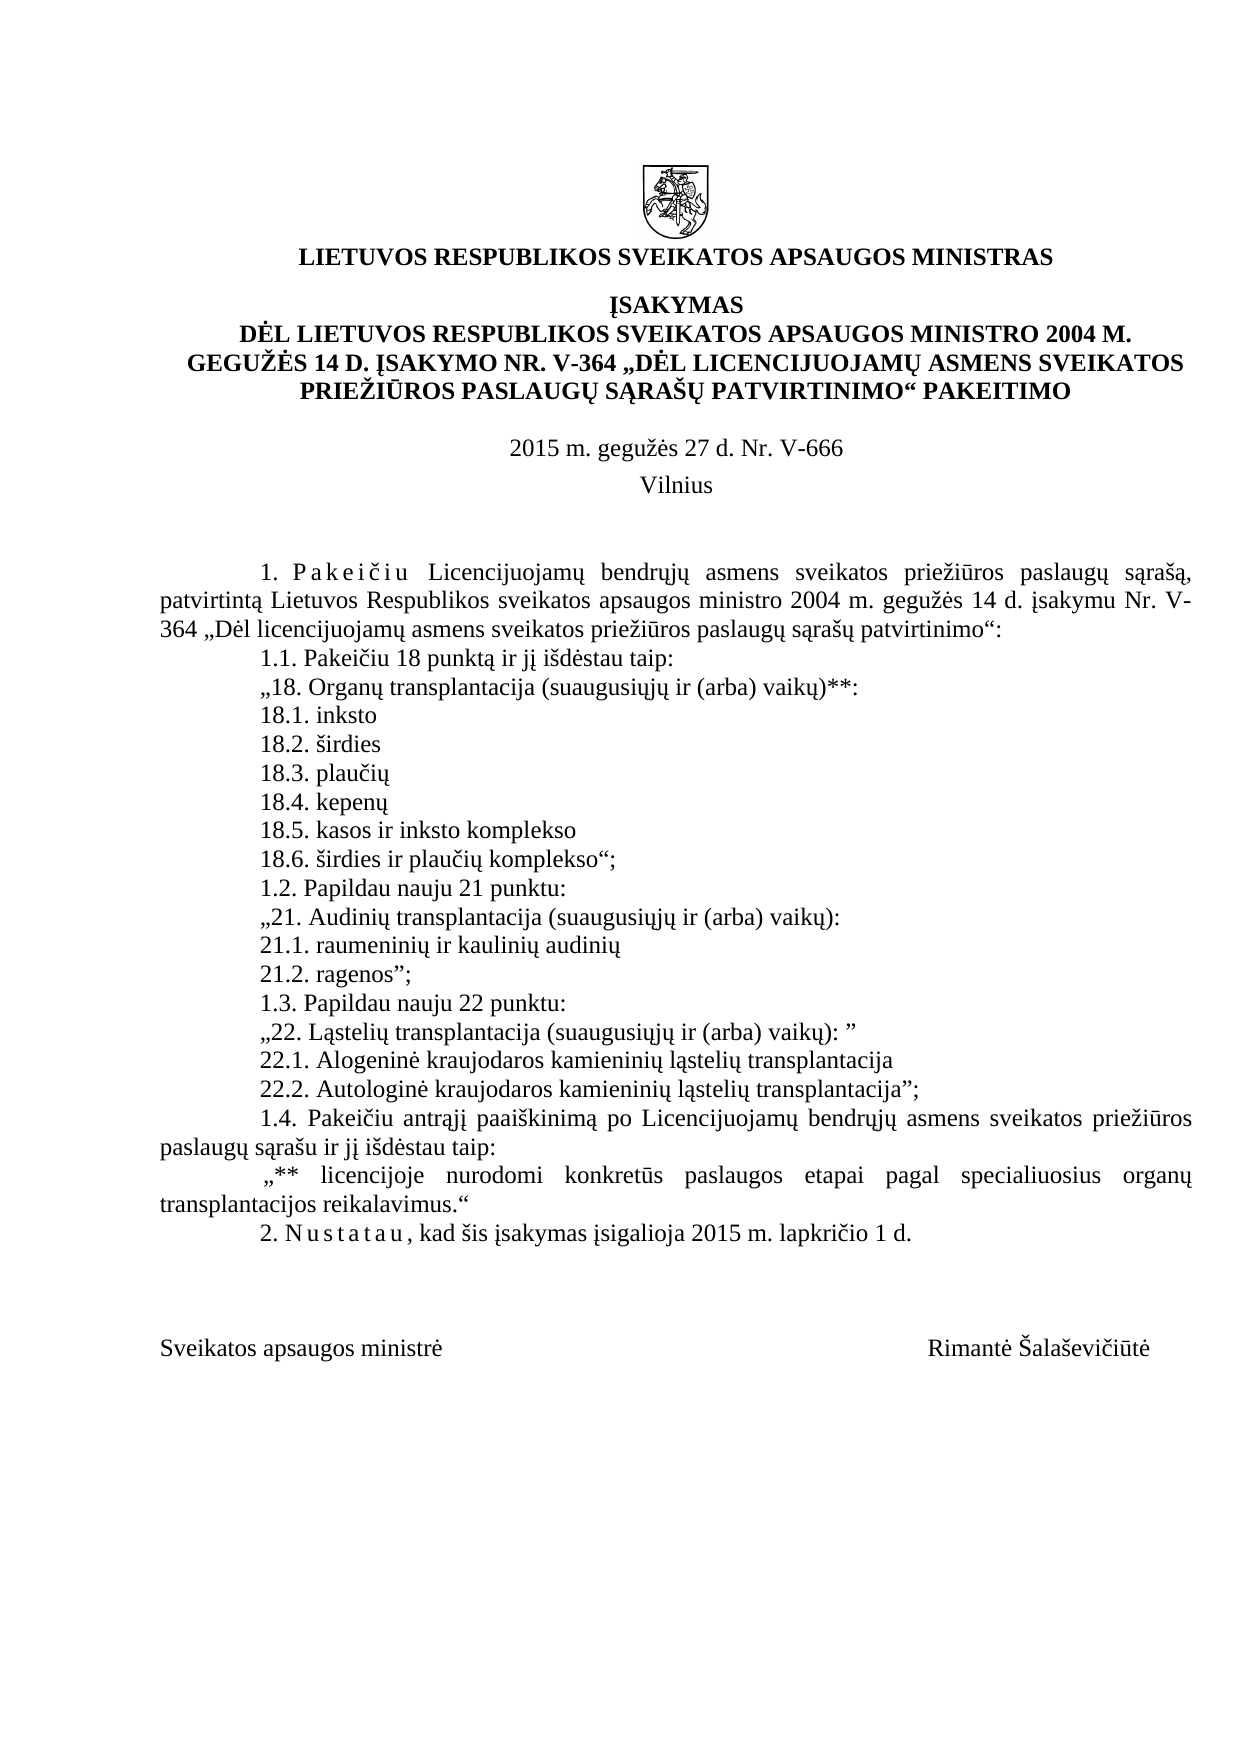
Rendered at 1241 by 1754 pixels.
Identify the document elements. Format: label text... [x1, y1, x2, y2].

text „22. Ląstelių transplantacija (suaugusiųjų ir (arba) vaikų): ” [259, 1017, 1193, 1046]
text ĮSAKYMAS [159, 290, 1193, 319]
text 22.1. Alogeninė kraujodaros kamieninių ląstelių transplantacija [259, 1046, 1193, 1074]
text LIETUVOS RESPUBLIKOS SVEIKATOS APSAUGOS MINISTRAS [159, 242, 1193, 271]
text DĖL LIETUVOS RESPUBLIKOS SVEIKATOS APSAUGOS MINISTRO 2004 M. GEGUŽĖS 14 D. ĮSAKYMO NR. V-364 „DĖL LICENCIJUOJAMŲ ASMENS SVEIKATOS PRIEŽIŪROS PASLAUGŲ SĄRAŠŲ PATVIRTINIMO“ PAKEITIMO [178, 319, 1193, 405]
text 1.2. Papildau nauju 21 punktu: [259, 873, 1193, 902]
text 22.2. Autologinė kraujodaros kamieninių ląstelių transplantacija”; [259, 1074, 1193, 1103]
text 18.6. širdies ir plaučių komplekso“; [259, 844, 1193, 873]
text 2015 m. gegužės 27 d. Nr. V-666 [159, 424, 1193, 462]
text Sveikatos apsaugos ministrė Rimantė Šalaševičiūtė [159, 1333, 1193, 1362]
text 2. Nustatau, kad šis įsakymas įsigalioja 2015 m. lapkričio 1 d. [259, 1218, 1193, 1247]
text Vilnius [159, 462, 1193, 499]
text 18.1. inksto [259, 701, 1193, 729]
text 21.1. raumeninių ir kaulinių audinių [259, 931, 1193, 959]
text 18.2. širdies [259, 729, 1193, 758]
text 18.4. kepenų [259, 787, 1193, 816]
text „18. Organų transplantacija (suaugusiųjų ir (arba) vaikų)**: [259, 672, 1193, 701]
text 18.3. plaučių [259, 758, 1193, 787]
text 1.3. Papildau nauju 22 punktu: [259, 988, 1193, 1017]
text 1.1. Pakeičiu 18 punktą ir jį išdėstau taip: [259, 643, 1193, 672]
text 1. Pakeičiu Licencijuojamų bendrųjų asmens sveikatos priežiūros paslaugų sąrašą, patvirtintą Lietuvos Respublikos sveikatos apsaugos ministro 2004 m. gegužės 14 d. įsakymu Nr. V-364 „Dėl licencijuojamų asmens sveikatos priežiūros paslaugų sąrašų patvirtinimo“: [159, 557, 1193, 643]
text „** licencijoje nurodomi konkretūs paslaugos etapai pagal specialiuosius organų transplantacijos reikalavimus.“ [159, 1161, 1193, 1218]
text 1.4. Pakeičiu antrąjį paaiškinimą po Licencijuojamų bendrųjų asmens sveikatos priežiūros paslaugų sąrašu ir jį išdėstau taip: [159, 1103, 1193, 1161]
text 18.5. kasos ir inksto komplekso [259, 816, 1193, 844]
text 21.2. ragenos”; [259, 959, 1193, 988]
text „21. Audinių transplantacija (suaugusiųjų ir (arba) vaikų): [259, 902, 1193, 931]
